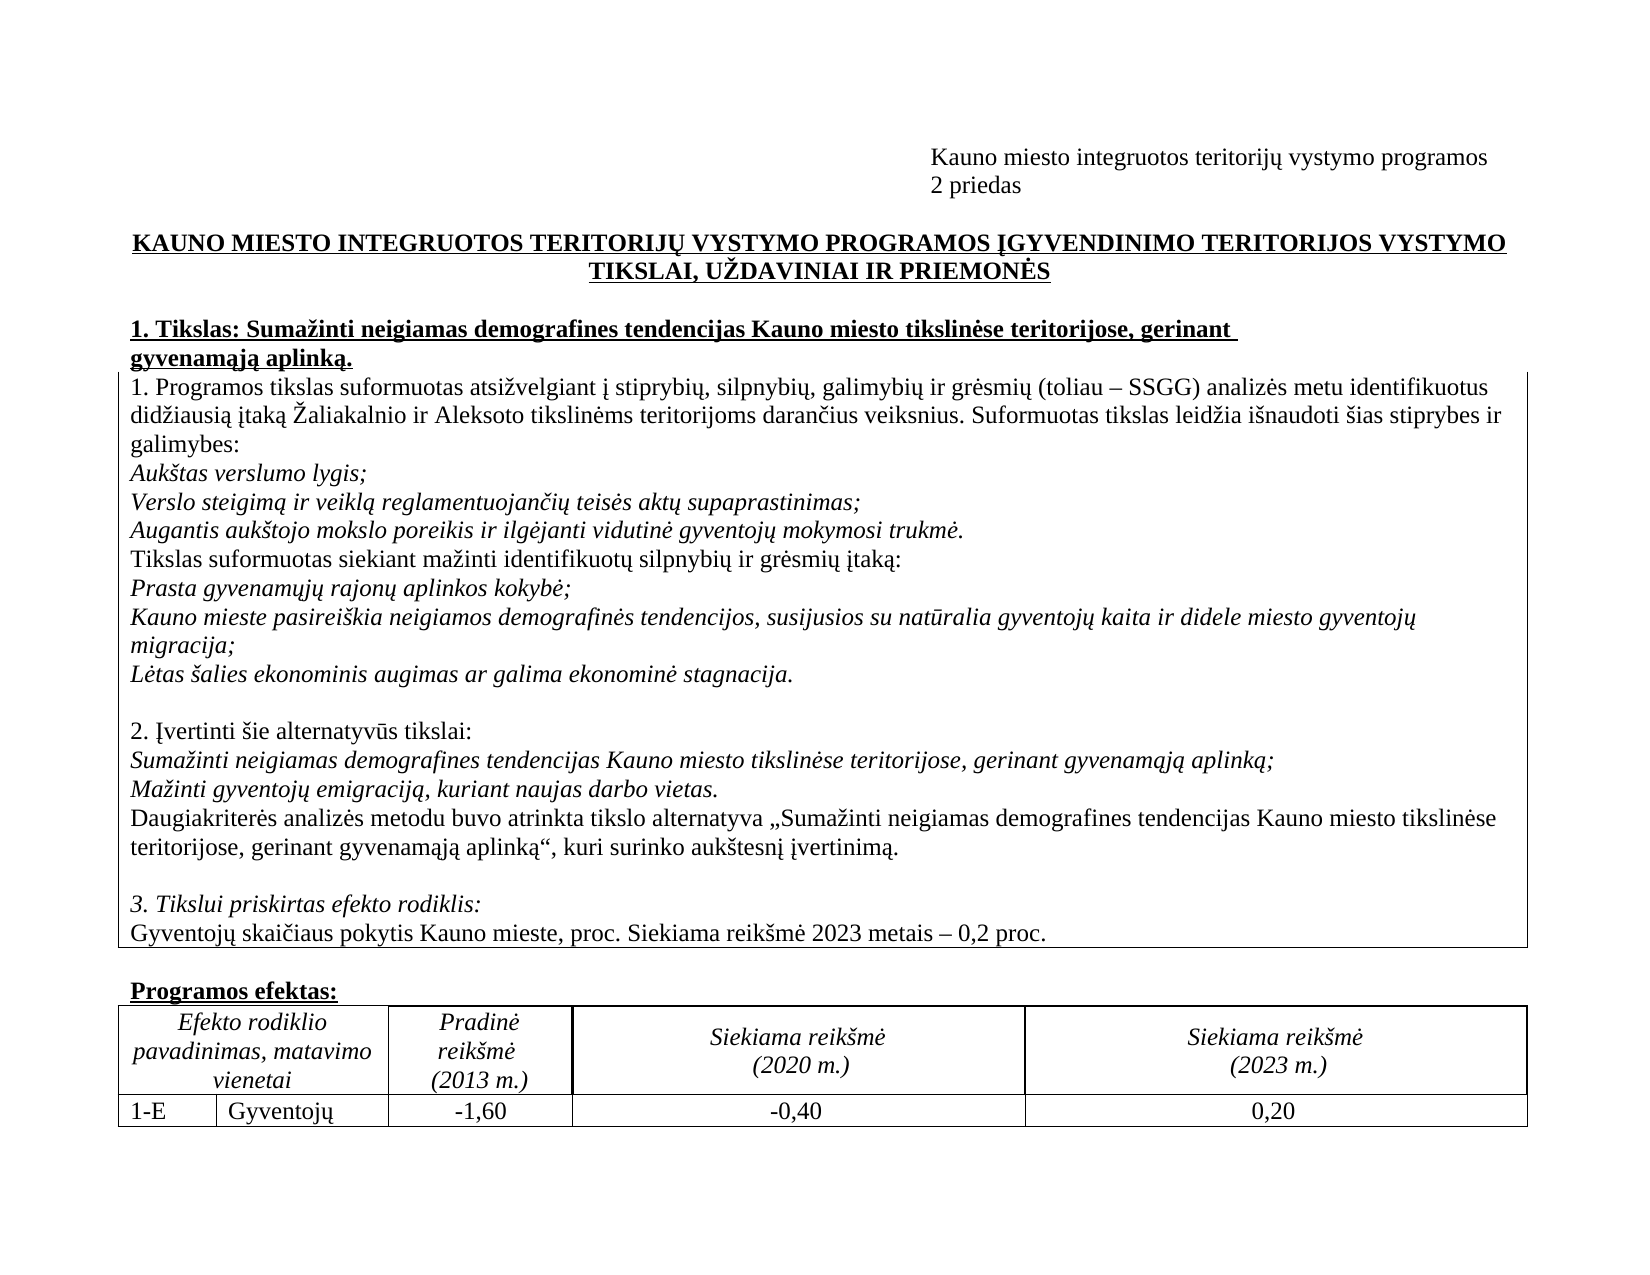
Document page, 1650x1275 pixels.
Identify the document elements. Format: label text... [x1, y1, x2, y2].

table_cell 0,20 [1026, 1095, 1527, 1126]
table_cell [357, 948, 434, 1005]
table_cell [1541, 515, 1548, 544]
table_cell Tikslas suformuotas siekiant mažinti identifikuotų silpnybių ir grėsmių įtaką: [119, 544, 1527, 573]
table_header 1. Tikslas: Sumažinti neigiamas demografines tendencijas Kauno miesto tikslinėse teritorijose, gerinant gyvenamąją aplinką. [118, 314, 1337, 372]
table_cell [1231, 948, 1337, 1005]
table_cell [573, 948, 656, 1005]
table_cell [1528, 573, 1541, 602]
text Kauno miesto integruotos teritorijų vystymo programos [930, 142, 1521, 170]
table_cell Siekiama reikšmė (2020 m.) [574, 1007, 1024, 1093]
table_cell Aukštas verslumo lygis; [119, 458, 1527, 487]
table_cell [1541, 544, 1548, 573]
table_cell Verslo steigimą ir veiklą reglamentuojančių teisės aktų supaprastinimas; [119, 487, 1527, 515]
table_cell Siekiama reikšmė (2023 m.) [1026, 1007, 1526, 1093]
table_cell [434, 948, 490, 1005]
table_cell [1541, 602, 1548, 659]
table_cell Pradinė reikšmė (2013 m.) [389, 1007, 571, 1093]
table_cell 1. Programos tikslas suformuotas atsižvelgiant į stiprybių, silpnybių, galimybių ir grėsmių (toliau – SSGG) analizės metu identifikuotus didžiausią įtaką Žaliakalnio ir Aleksoto tikslinėms teritorijoms darančius veiksnius. Suformuotas tikslas leidžia išnaudoti šias stiprybes ir galimybes: [119, 372, 1527, 458]
table_cell [1541, 372, 1548, 458]
table_cell Lėtas šalies ekonominis augimas ar galima ekonominė stagnacija. 2. Įvertinti šie alternatyvūs tikslai: Sumažinti neigiamas demografines tendencijas Kauno miesto tikslinėse teritorijose, gerinant gyvenamąją aplinką; Mažinti gyventojų emigraciją, kuriant naujas darbo vietas. Daugiakriterės analizės metodu buvo atrinkta tikslo alternatyva „Sumažinti neigiamas demografines tendencijas Kauno miesto tikslinėse teritorijose, gerinant gyvenamąją aplinką“, kuri surinko aukštesnį įvertinimą. 3. Tikslui priskirtas efekto rodiklis: Gyventojų skaičiaus pokytis Kauno mieste, proc. Siekiama reikšmė 2023 metais – 0,2 proc. [119, 659, 1527, 947]
table_cell Efekto rodiklio pavadinimas, matavimo vienetai [119, 1006, 388, 1093]
table_cell [656, 948, 775, 1005]
text KAUNO MIESTO INTEGRUOTOS TERITORIJŲ VYSTYMO PROGRAMOS ĮGYVENDINIMO TERITORIJOS VYSTYMO TIKSLAI, UŽDAVINIAI IR PRIEMONĖS [118, 228, 1521, 285]
table_cell [1337, 948, 1527, 1005]
table_cell Prasta gyvenamųjų rajonų aplinkos kokybė; [119, 573, 1527, 602]
table_header [1541, 314, 1548, 372]
table_cell Gyventojų [217, 1095, 388, 1126]
table_cell [775, 948, 907, 1005]
table_header [1337, 314, 1527, 372]
table_cell 1-E [119, 1095, 216, 1126]
table_cell [1528, 458, 1541, 487]
table_header [1527, 314, 1541, 372]
table_cell [1541, 947, 1548, 1005]
table_cell [1528, 1094, 1541, 1126]
table_cell [1528, 515, 1541, 544]
table_cell [1541, 1005, 1548, 1093]
table_cell Programos efektas: [118, 948, 357, 1005]
table_cell [1541, 573, 1548, 602]
table_cell [1528, 487, 1541, 515]
table_cell [1528, 602, 1541, 659]
table_cell [1541, 487, 1548, 515]
table_cell [1541, 659, 1548, 947]
table_cell -0,40 [573, 1095, 1025, 1126]
table_cell [1541, 458, 1548, 487]
table_cell [1541, 1094, 1548, 1126]
table_cell [1528, 372, 1541, 458]
table_cell Kauno mieste pasireiškia neigiamos demografinės tendencijos, susijusios su natūralia gyventojų kaita ir didele miesto gyventojų migracija; [119, 602, 1527, 659]
table_cell [1527, 947, 1541, 1005]
table_cell [1528, 544, 1541, 573]
text 2 priedas [930, 170, 1521, 199]
table_cell -1,60 [389, 1095, 572, 1126]
table_cell [490, 948, 572, 1005]
table_cell [1025, 948, 1231, 1005]
table_cell [907, 948, 1025, 1005]
table_cell [1528, 1005, 1541, 1093]
table_cell Augantis aukštojo mokslo poreikis ir ilgėjanti vidutinė gyventojų mokymosi trukmė. [119, 515, 1527, 544]
table_cell [1528, 659, 1541, 947]
